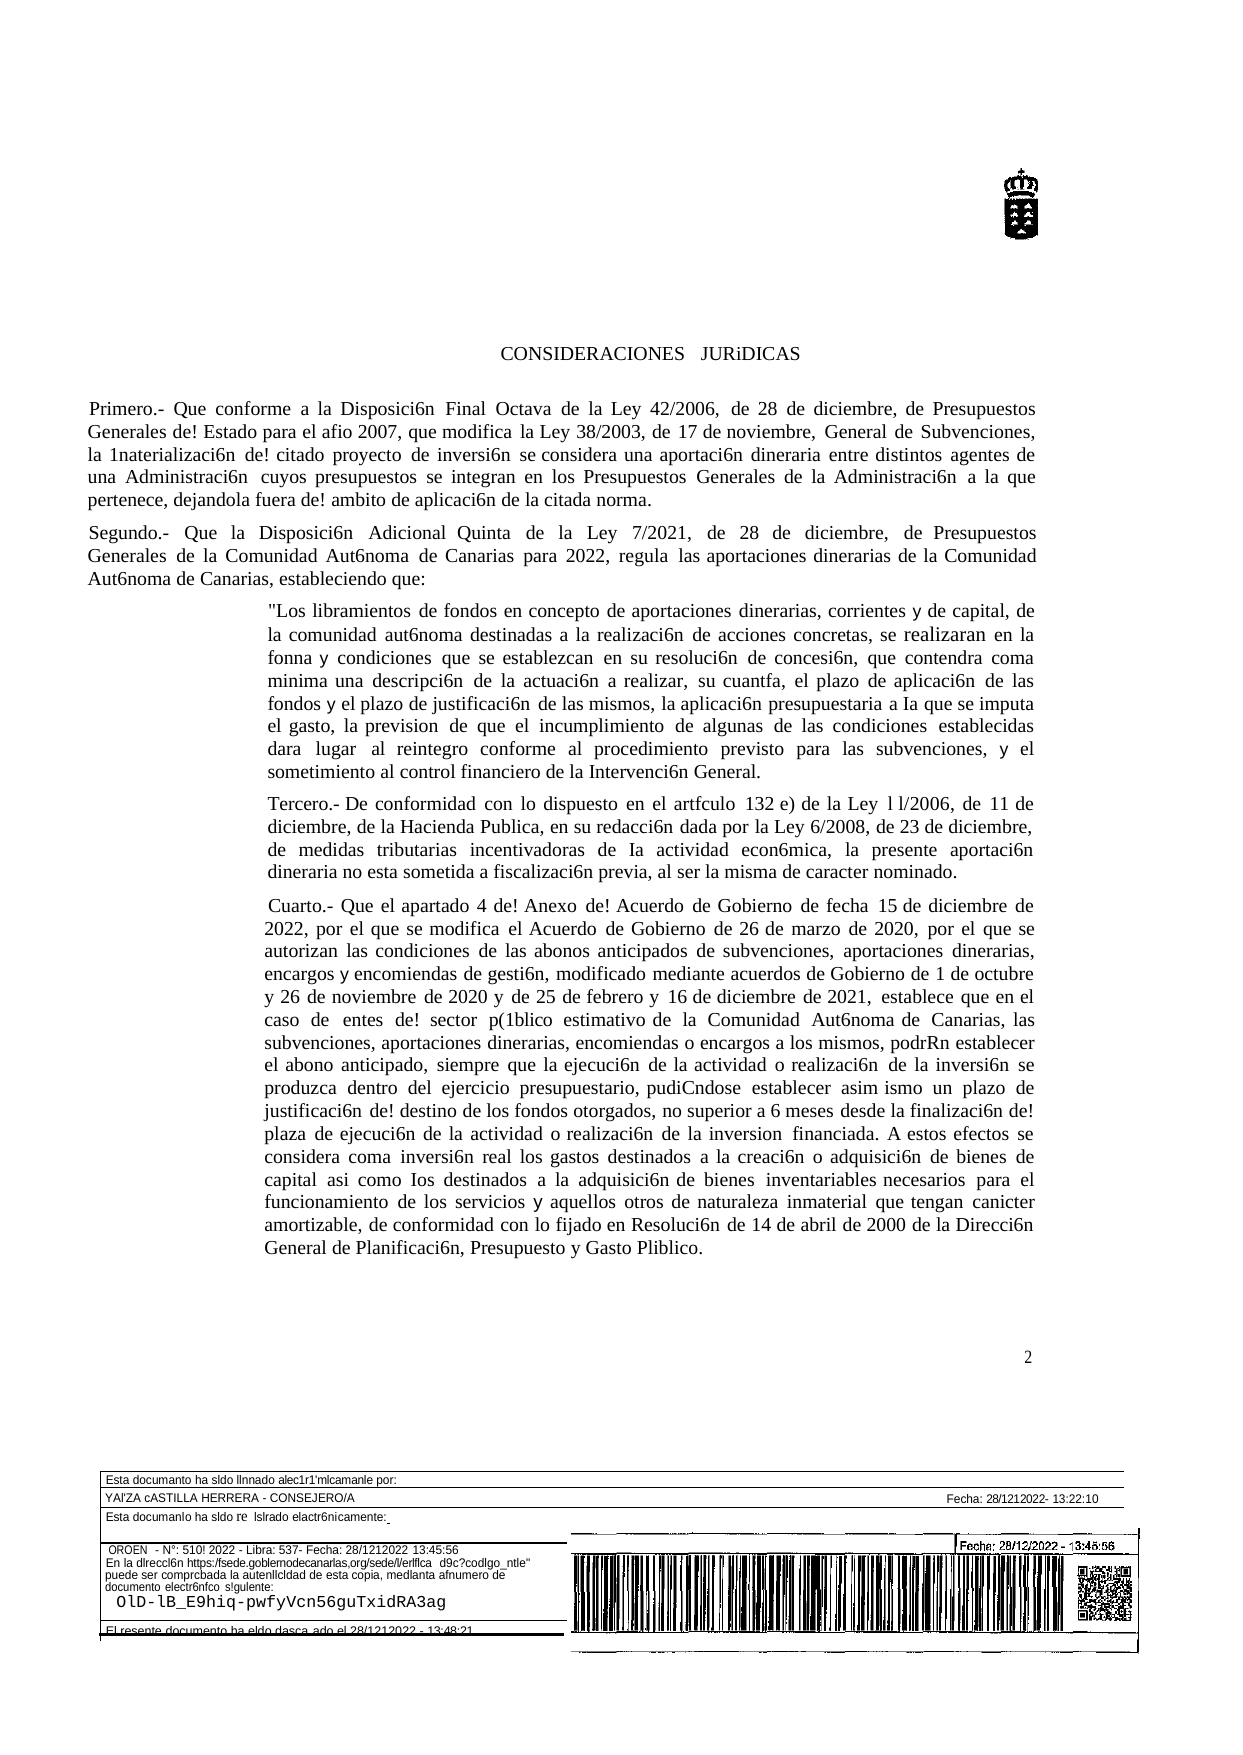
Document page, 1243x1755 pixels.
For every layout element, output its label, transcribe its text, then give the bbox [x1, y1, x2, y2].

text Cuarto.- Que el apartado 4 de! Anexo de! Acuerdo de Gobierno de fecha 15 de diciembre de 2022, por el que se modifica el Acuerdo de Gobierno de 26 de marzo de 2020, por el que se autorizan las condiciones de las abonos anticipados de subvenciones, aportaciones dinerarias, encargos y encomiendas de gesti6n, modificado mediante acuerdos de Gobierno de 1 de octubre y 26 de noviembre de 2020 y de 25 de febrero y 16 de diciembre de 2021, establece que en el caso de entes de! sector p(1blico estimativo de la Comunidad Aut6noma de Canarias, las subvenciones, aportaciones dinerarias, encomiendas o encargos a los mismos, podrRn establecer el abono anticipado, siempre que la ejecuci6n de la actividad o realizaci6n de la inversi6n se produzca dentro del ejercicio presupuestario, pudiCndose establecer asim ismo un plazo de justificaci6n de! destino de los fondos otorgados, no superior a 6 meses desde la finalizaci6n de! plaza de ejecuci6n de la actividad o realizaci6n de la inversion financiada. A estos efectos se considera coma inversi6n real los gastos destinados a la creaci6n o adquisici6n de bienes de capital asi como Ios destinados a la adquisici6n de bienes inventariables necesarios para el funcionamiento de los servicios y aquellos otros de naturaleza inmaterial que tengan canicter amortizable, de conformidad con lo fijado en Resoluci6n de 14 de abril de 2000 de la Direcci6n General de Planificaci6n, Presupuesto y Gasto Pliblico. [264, 894, 1035, 1259]
text Tercero.- De conformidad con lo dispuesto en el artfculo 132 e) de la Ley l l/2006, de 11 de diciembre, de la Hacienda Publica, en su redacci6n dada por la Ley 6/2008, de 23 de diciembre, de medidas tributarias incentivadoras de Ia actividad econ6mica, la presente aportaci6n dineraria no esta sometida a fiscalizaci6n previa, al ser la misma de caracter nominado. [267, 792, 1034, 883]
text "Los libramientos de fondos en concepto de aportaciones dinerarias, corrientes y de capital, de la comunidad aut6noma destinadas a la realizaci6n de acciones concretas, se realizaran en la fonna y condiciones que se establezcan en su resoluci6n de concesi6n, que contendra coma minima una descripci6n de la actuaci6n a realizar, su cuantfa, el plazo de aplicaci6n de las fondos y el plazo de justificaci6n de las mismos, la aplicaci6n presupuestaria a Ia que se imputa el gasto, la prevision de que el incumplimiento de algunas de las condiciones establecidas dara lugar al reintegro conforme al procedimiento previsto para las subvenciones, y el sometimiento al control financiero de la Intervenci6n General. [267, 599, 1035, 783]
text Primero.- Que conforme a la Disposici6n Final Octava de la Ley 42/2006, de 28 de diciembre, de Presupuestos Generales de! Estado para el afio 2007, que modifica la Ley 38/2003, de 17 de noviembre, General de Subvenciones, la 1naterializaci6n de! citado proyecto de inversi6n se considera una aportaci6n dineraria entre distintos agentes de una Administraci6n cuyos presupuestos se integran en los Presupuestos Generales de la Administraci6n a la que pertenece, dejandola fuera de! ambito de aplicaci6n de la citada norma. [87, 397, 1036, 511]
text CONSIDERACIONES JURiDICAS [500, 342, 1155, 365]
text Segundo.- Que la Disposici6n Adicional Quinta de la Ley 7/2021, de 28 de diciembre, de Presupuestos Generales de la Comunidad Aut6noma de Canarias para 2022, regula las aportaciones dinerarias de la Comunidad Aut6noma de Canarias, estableciendo que: [87, 521, 1037, 589]
text 2 [87, 1346, 1032, 1368]
